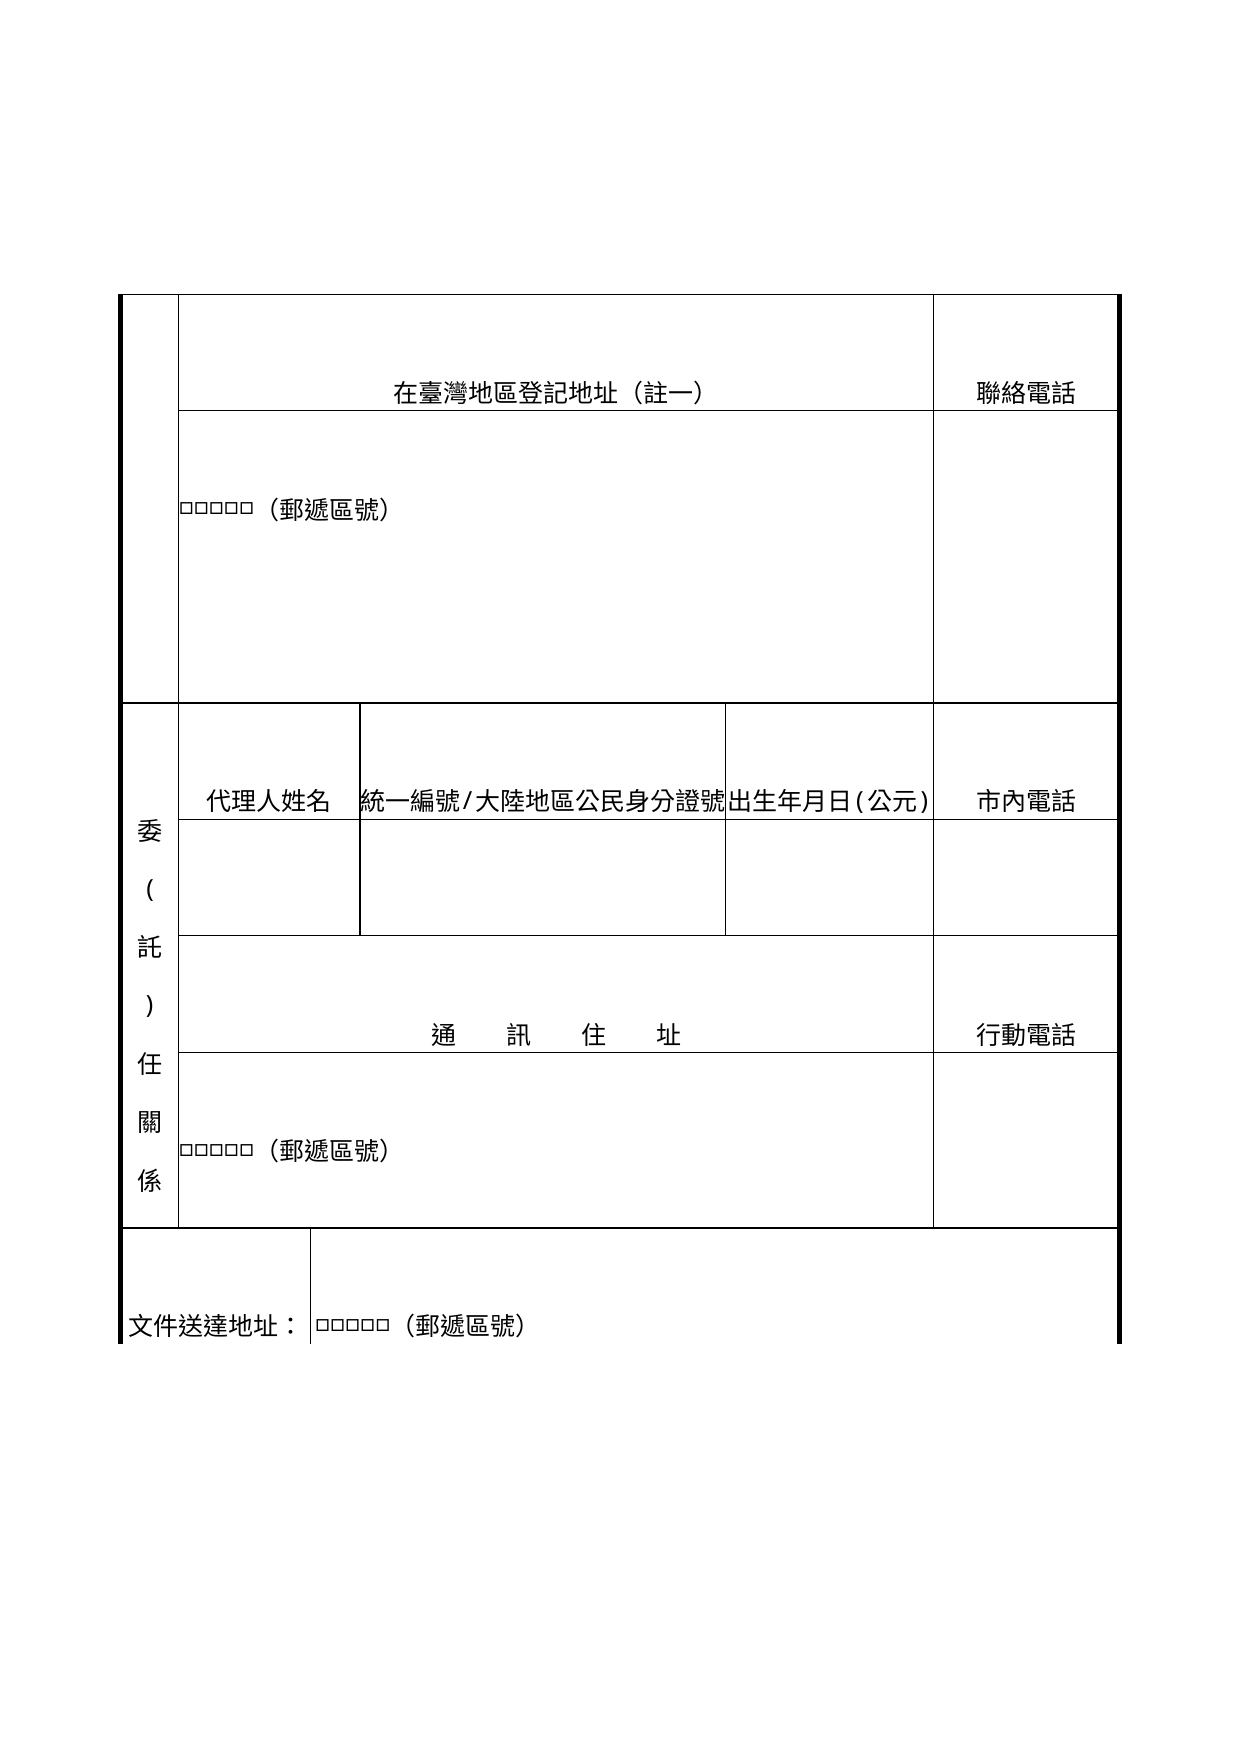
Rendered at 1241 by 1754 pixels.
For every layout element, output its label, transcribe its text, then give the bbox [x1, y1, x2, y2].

table_cell □□□□□（郵遞區號） [311, 1229, 1117, 1344]
table_cell 行動電話 [934, 936, 1117, 1052]
table_cell 市內電話 [934, 704, 1117, 819]
table_cell 文件送達地址： [123, 1229, 310, 1344]
table_cell 委(託)任關係 [123, 704, 178, 1227]
table_cell 出生年月日(公元) [726, 704, 933, 819]
table_cell [726, 820, 933, 935]
table_cell 通 訊 住 址 [179, 936, 933, 1052]
table_cell [361, 820, 725, 935]
table_cell 聯絡電話 [934, 295, 1117, 410]
table_cell [934, 411, 1117, 702]
table_cell 統一編號/大陸地區公民身分證號 [361, 704, 725, 819]
table_cell □□□□□（郵遞區號） [179, 1053, 933, 1227]
table_cell [934, 1053, 1117, 1227]
table_cell □□□□□（郵遞區號） [179, 411, 933, 702]
table_cell [934, 820, 1117, 935]
table_cell 代理人姓名 [179, 704, 359, 819]
table_cell [179, 820, 359, 935]
table_cell 在臺灣地區登記地址（註一） [179, 295, 933, 410]
